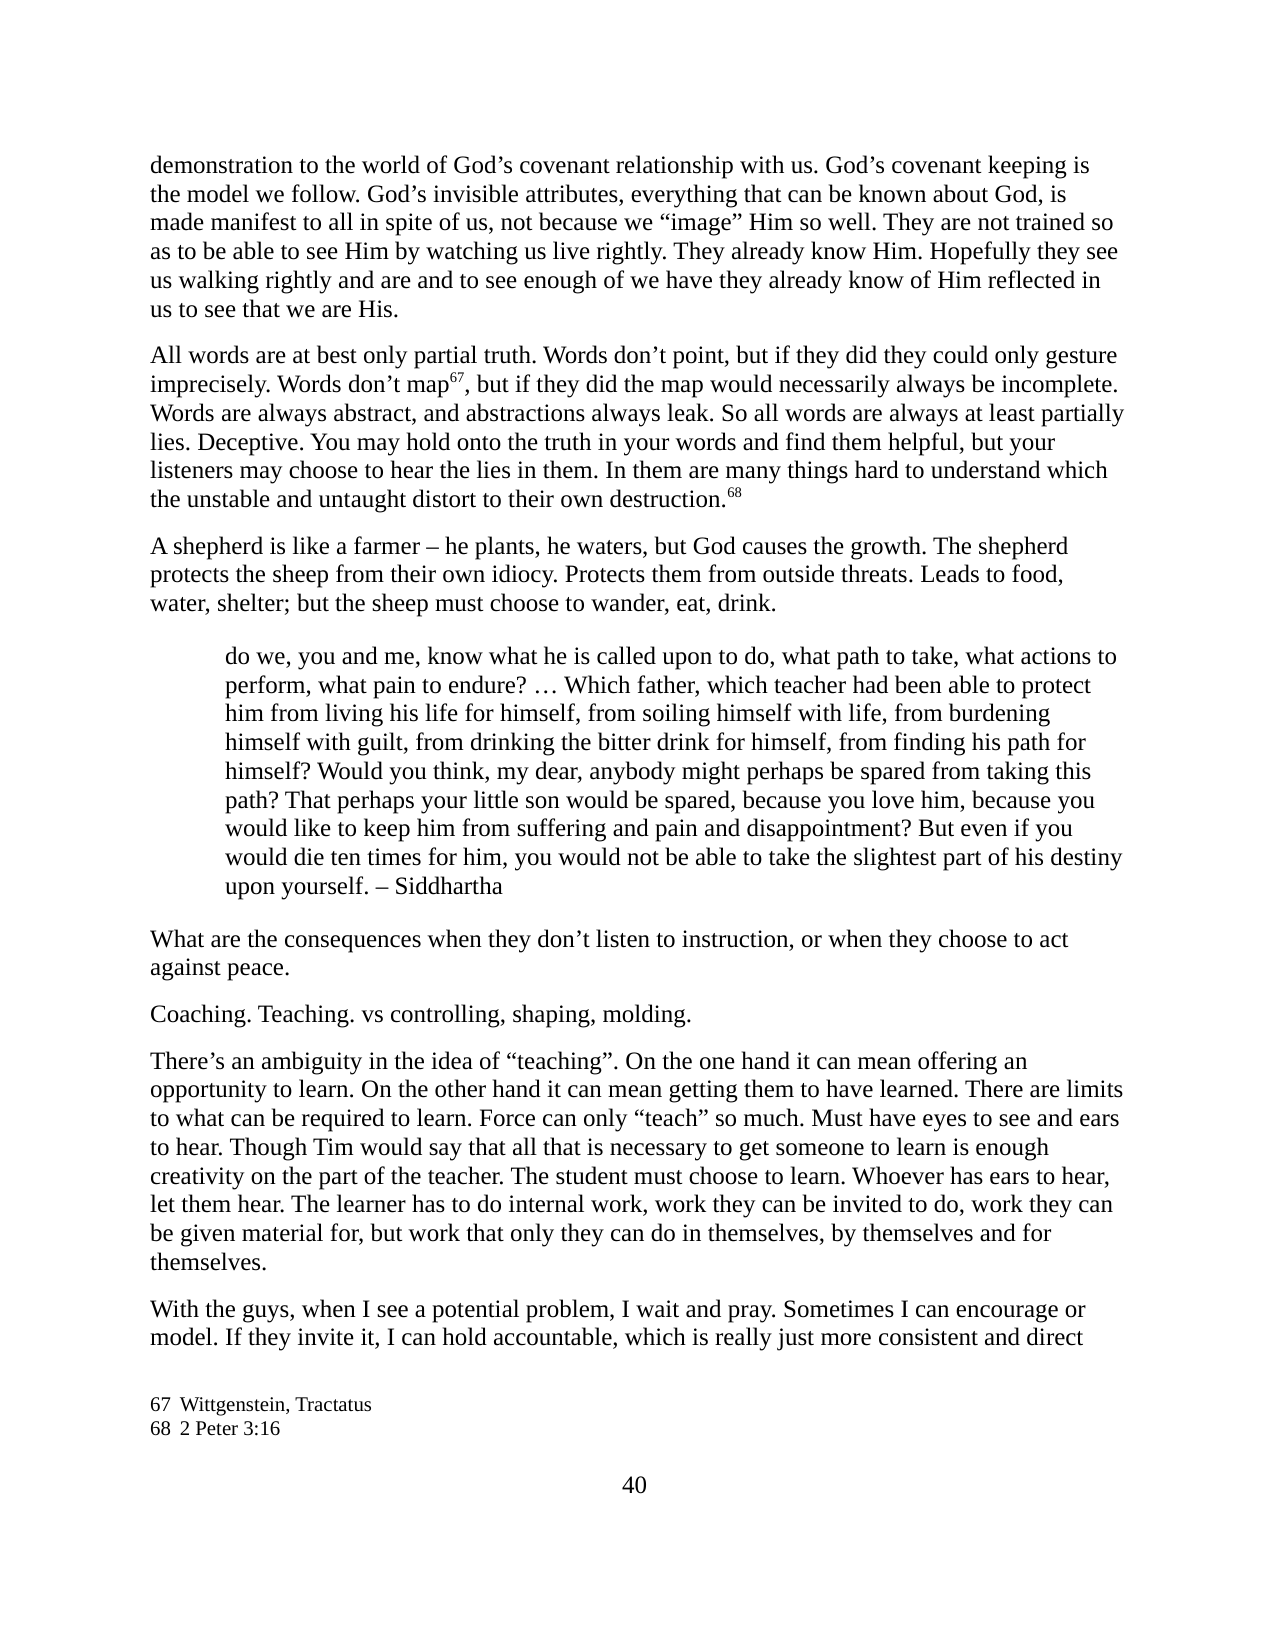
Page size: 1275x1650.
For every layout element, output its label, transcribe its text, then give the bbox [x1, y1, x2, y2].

text demonstration to the world of God’s covenant relationship with us. God’s covenant keeping is the model we follow. God’s invisible attributes, everything that can be known about God, is made manifest to all in spite of us, not because we “image” Him so well. They are not trained so as to be able to see Him by watching us live rightly. They already know Him. Hopefully they see us walking rightly and are and to see enough of we have they already know of Him reflected in us to see that we are His. [150, 150, 1125, 322]
text With the guys, when I see a potential problem, I wait and pray. Sometimes I can encourage or model. If they invite it, I can hold accountable, which is really just more consistent and direct [150, 1294, 1125, 1351]
text All words are at best only partial truth. Words don’t point, but if they did they could only gesture imprecisely. Words don’t map, but if they did the map would necessarily always be incomplete. Words are always abstract, and abstractions always leak. So all words are always at least partially lies. Deceptive. You may hold onto the truth in your words and find them helpful, but your listeners may choose to hear the lies in them. In them are many things hard to understand which the unstable and untaught distort to their own destruction. [150, 340, 1125, 513]
text 2 Peter 3:16 [150, 1416, 1125, 1440]
text Wittgenstein, Tractatus [150, 1392, 1125, 1416]
text A shepherd is like a farmer – he plants, he waters, but God causes the growth. The shepherd protects the sheep from their own idiocy. Protects them from outside threats. Leads to food, water, shelter; but the sheep must choose to wander, eat, drink. [150, 531, 1125, 617]
text What are the consequences when they don’t listen to instruction, or when they choose to act against peace. [150, 924, 1125, 981]
text There’s an ambiguity in the idea of “teaching”. On the one hand it can mean offering an opportunity to learn. On the other hand it can mean getting them to have learned. There are limits to what can be required to learn. Force can only “teach” so much. Must have eyes to see and ears to hear. Though Tim would say that all that is necessary to get someone to learn is enough creativity on the part of the teacher. The student must choose to learn. Whoever has ears to hear, let them hear. The learner has to do internal work, work they can be invited to do, work they can be given material for, but work that only they can do in themselves, by themselves and for themselves. [150, 1046, 1125, 1276]
text do we, you and me, know what he is called upon to do, what path to take, what actions to perform, what pain to endure? … Which father, which teacher had been able to protect him from living his life for himself, from soiling himself with life, from burdening himself with guilt, from drinking the bitter drink for himself, from finding his path for himself? Would you think, my dear, anybody might perhaps be spared from taking this path? That perhaps your little son would be spared, because you love him, because you would like to keep him from suffering and pain and disappointment? But even if you would die ten times for him, you would not be able to take the slightest part of his destiny upon yourself. – Siddhartha [225, 641, 1125, 900]
text Coaching. Teaching. vs controlling, shaping, molding. [150, 999, 1125, 1028]
